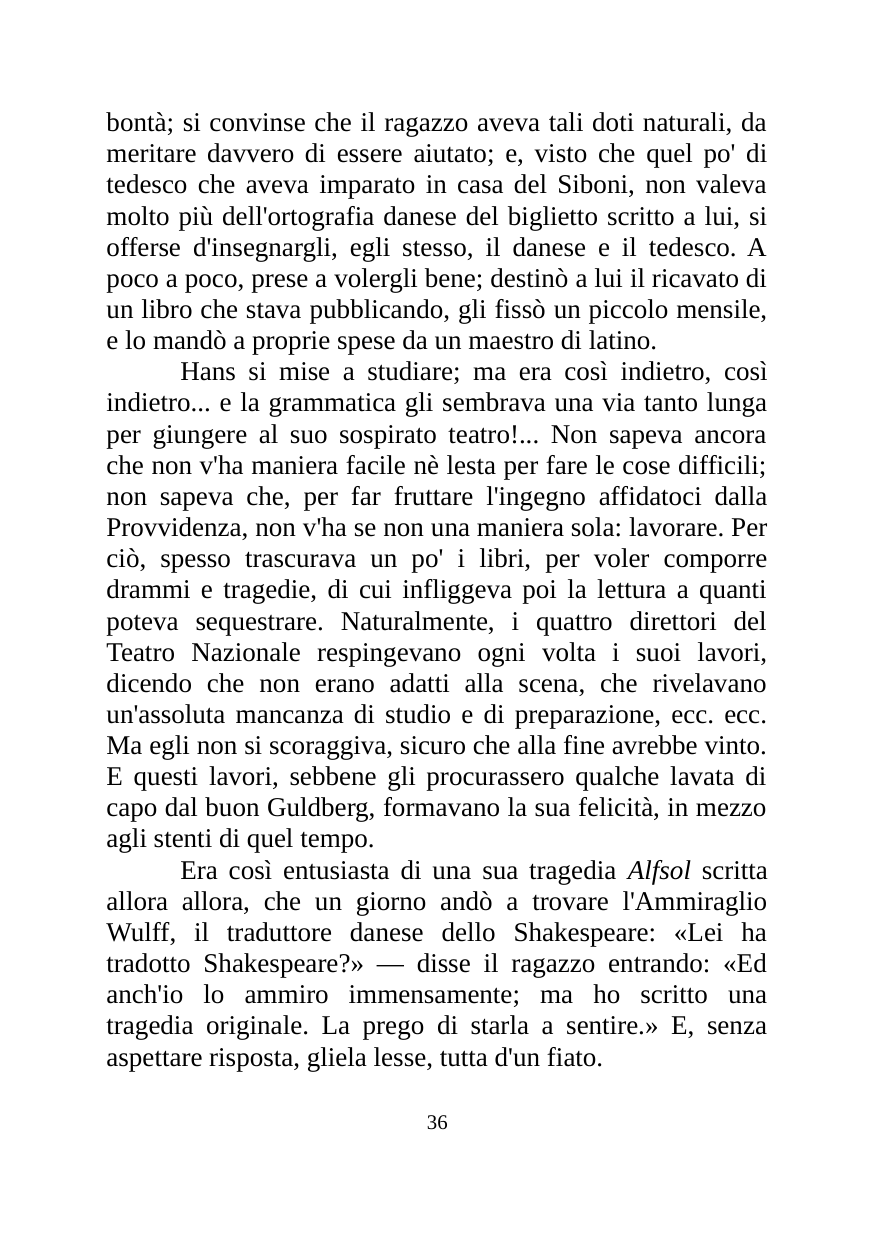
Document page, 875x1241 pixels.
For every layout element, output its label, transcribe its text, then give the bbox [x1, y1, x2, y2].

text Era così entusiasta di una sua tragedia Alfsol scritta allora allora, che un giorno andò a trovare l'Ammiraglio Wulff, il traduttore danese dello Shakespeare: «Lei ha tradotto Shakespeare?» — disse il ragazzo entrando: «Ed anch'io lo ammiro immensamente; ma ho scritto una tragedia originale. La prego di starla a sentire.» E, senza aspettare risposta, gliela lesse, tutta d'un fiato. [106, 854, 768, 1072]
text Hans si mise a studiare; ma era così indietro, così indietro... e la grammatica gli sembrava una via tanto lunga per giungere al suo sospirato teatro!... Non sapeva ancora che non v'ha maniera facile nè lesta per fare le cose difficili; non sapeva che, per far fruttare l'ingegno affidatoci dalla Provvidenza, non v'ha se non una maniera sola: lavorare. Per ciò, spesso trascurava un po' i libri, per voler comporre drammi e tragedie, di cui infliggeva poi la lettura a quanti poteva sequestrare. Naturalmente, i quattro direttori del Teatro Nazionale respingevano ogni volta i suoi lavori, dicendo che non erano adatti alla scena, che rivelavano un'assoluta mancanza di studio e di preparazione, ecc. ecc. Ma egli non si scoraggiva, sicuro che alla fine avrebbe vinto. E questi lavori, sebbene gli procurassero qualche lavata di capo dal buon Guldberg, formavano la sua felicità, in mezzo agli stenti di quel tempo. [106, 355, 768, 854]
text bontà; si convinse che il ragazzo aveva tali doti naturali, da meritare davvero di essere aiutato; e, visto che quel po' di tedesco che aveva imparato in casa del Siboni, non valeva molto più dell'ortografia danese del biglietto scritto a lui, si offerse d'insegnargli, egli stesso, il danese e il tedesco. A poco a poco, prese a volergli bene; destinò a lui il ricavato di un libro che stava pubblicando, gli fissò un piccolo mensile, e lo mandò a proprie spese da un maestro di latino. [106, 106, 768, 355]
